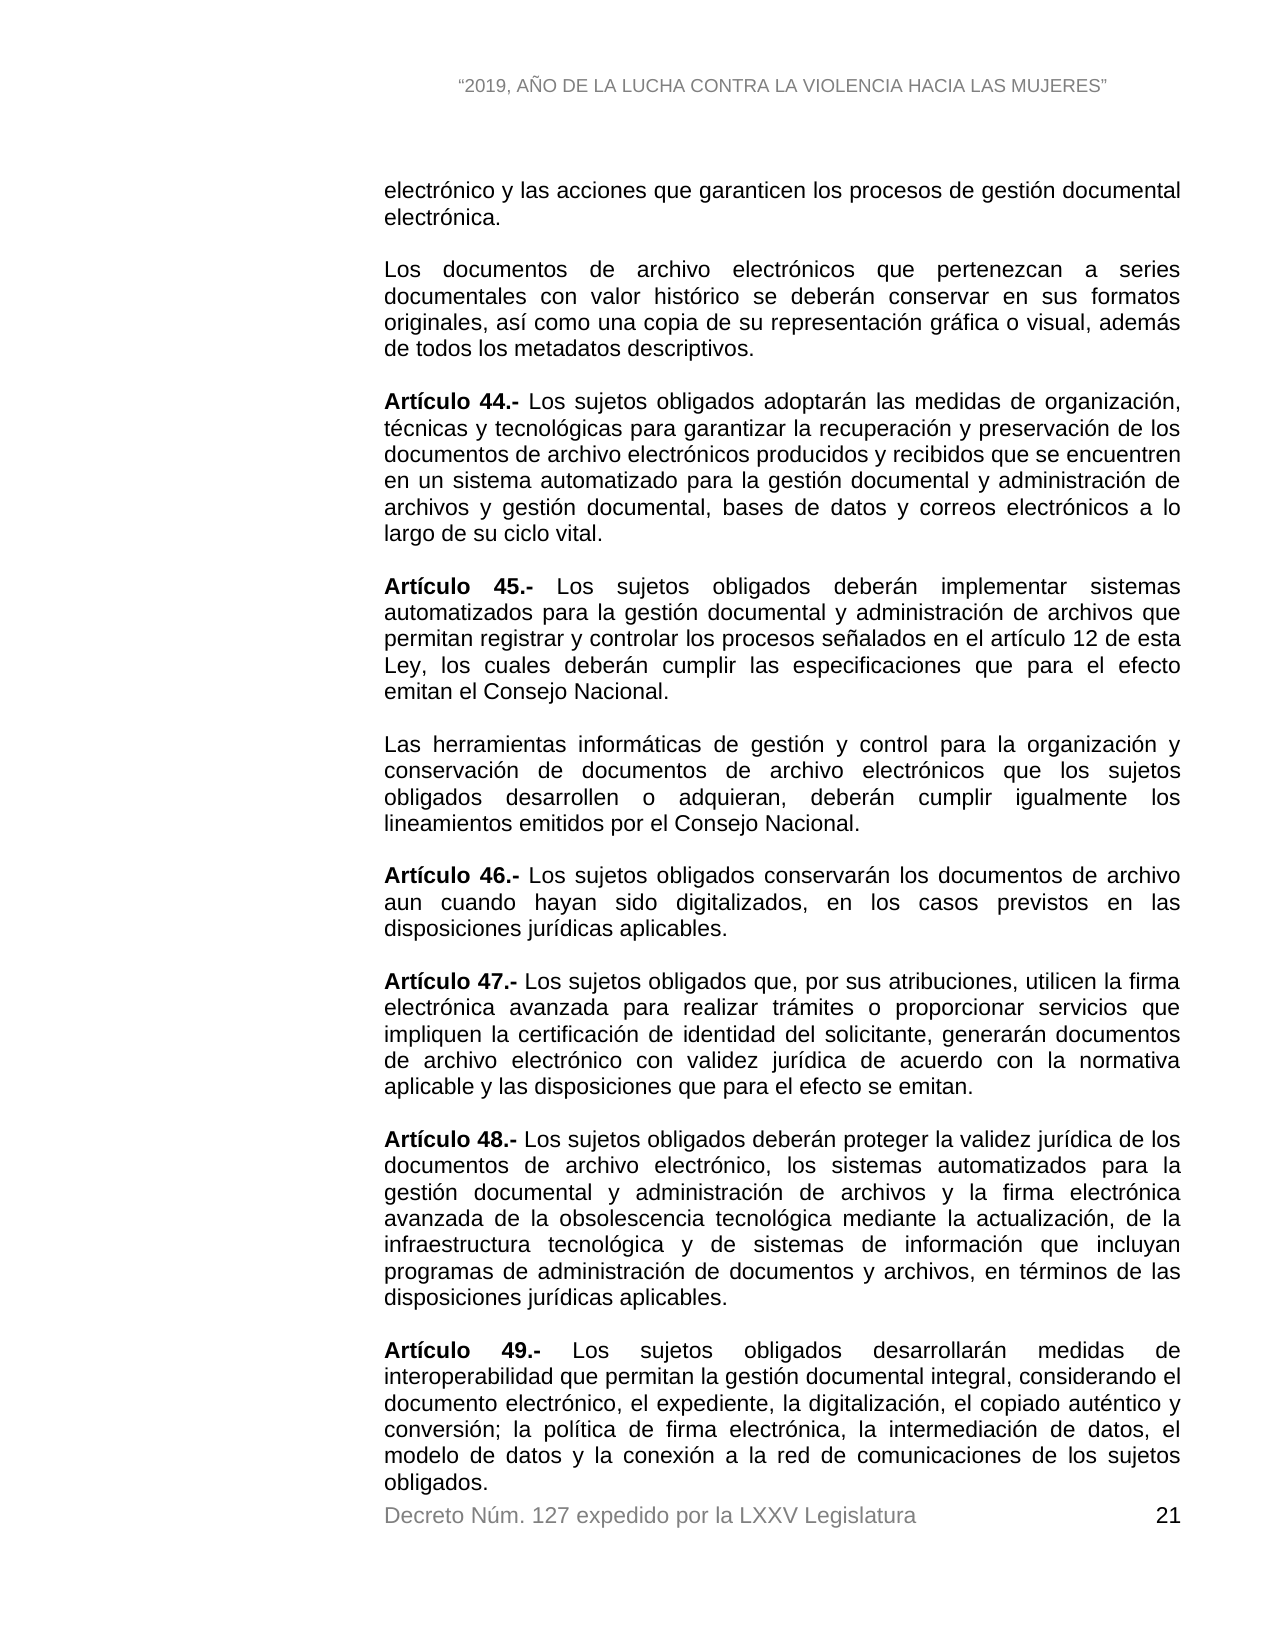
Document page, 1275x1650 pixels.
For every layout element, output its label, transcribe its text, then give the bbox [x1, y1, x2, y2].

text Artículo 45.- Los sujetos obligados deberán implementar sistemas automatizados para la gestión documental y administración de archivos que permitan registrar y controlar los procesos señalados en el artículo 12 de esta Ley, los cuales deberán cumplir las especificaciones que para el efecto emitan el Consejo Nacional. [384, 573, 1181, 704]
text Artículo 44.- Los sujetos obligados adoptarán las medidas de organización, técnicas y tecnológicas para garantizar la recuperación y preservación de los documentos de archivo electrónicos producidos y recibidos que se encuentren en un sistema automatizado para la gestión documental y administración de archivos y gestión documental, bases de datos y correos electrónicos a lo largo de su ciclo vital. [384, 388, 1181, 546]
text electrónico y las acciones que garanticen los procesos de gestión documental electrónica. [384, 177, 1181, 230]
text Artículo 48.- Los sujetos obligados deberán proteger la validez jurídica de los documentos de archivo electrónico, los sistemas automatizados para la gestión documental y administración de archivos y la firma electrónica avanzada de la obsolescencia tecnológica mediante la actualización, de la infraestructura tecnológica y de sistemas de información que incluyan programas de administración de documentos y archivos, en términos de las disposiciones jurídicas aplicables. [384, 1126, 1181, 1311]
text Artículo 46.- Los sujetos obligados conservarán los documentos de archivo aun cuando hayan sido digitalizados, en los casos previstos en las disposiciones jurídicas aplicables. [384, 862, 1181, 942]
text Los documentos de archivo electrónicos que pertenezcan a series documentales con valor histórico se deberán conservar en sus formatos originales, así como una copia de su representación gráfica o visual, además de todos los metadatos descriptivos. [384, 256, 1181, 362]
text Las herramientas informáticas de gestión y control para la organización y conservación de documentos de archivo electrónicos que los sujetos obligados desarrollen o adquieran, deberán cumplir igualmente los lineamientos emitidos por el Consejo Nacional. [384, 731, 1181, 836]
text Artículo 49.- Los sujetos obligados desarrollarán medidas de interoperabilidad que permitan la gestión documental integral, considerando el documento electrónico, el expediente, la digitalización, el copiado auténtico y conversión; la política de firma electrónica, la intermediación de datos, el modelo de datos y la conexión a la red de comunicaciones de los sujetos obligados. [384, 1337, 1181, 1495]
text Artículo 47.- Los sujetos obligados que, por sus atribuciones, utilicen la firma electrónica avanzada para realizar trámites o proporcionar servicios que impliquen la certificación de identidad del solicitante, generarán documentos de archivo electrónico con validez jurídica de acuerdo con la normativa aplicable y las disposiciones que para el efecto se emitan. [384, 968, 1181, 1100]
